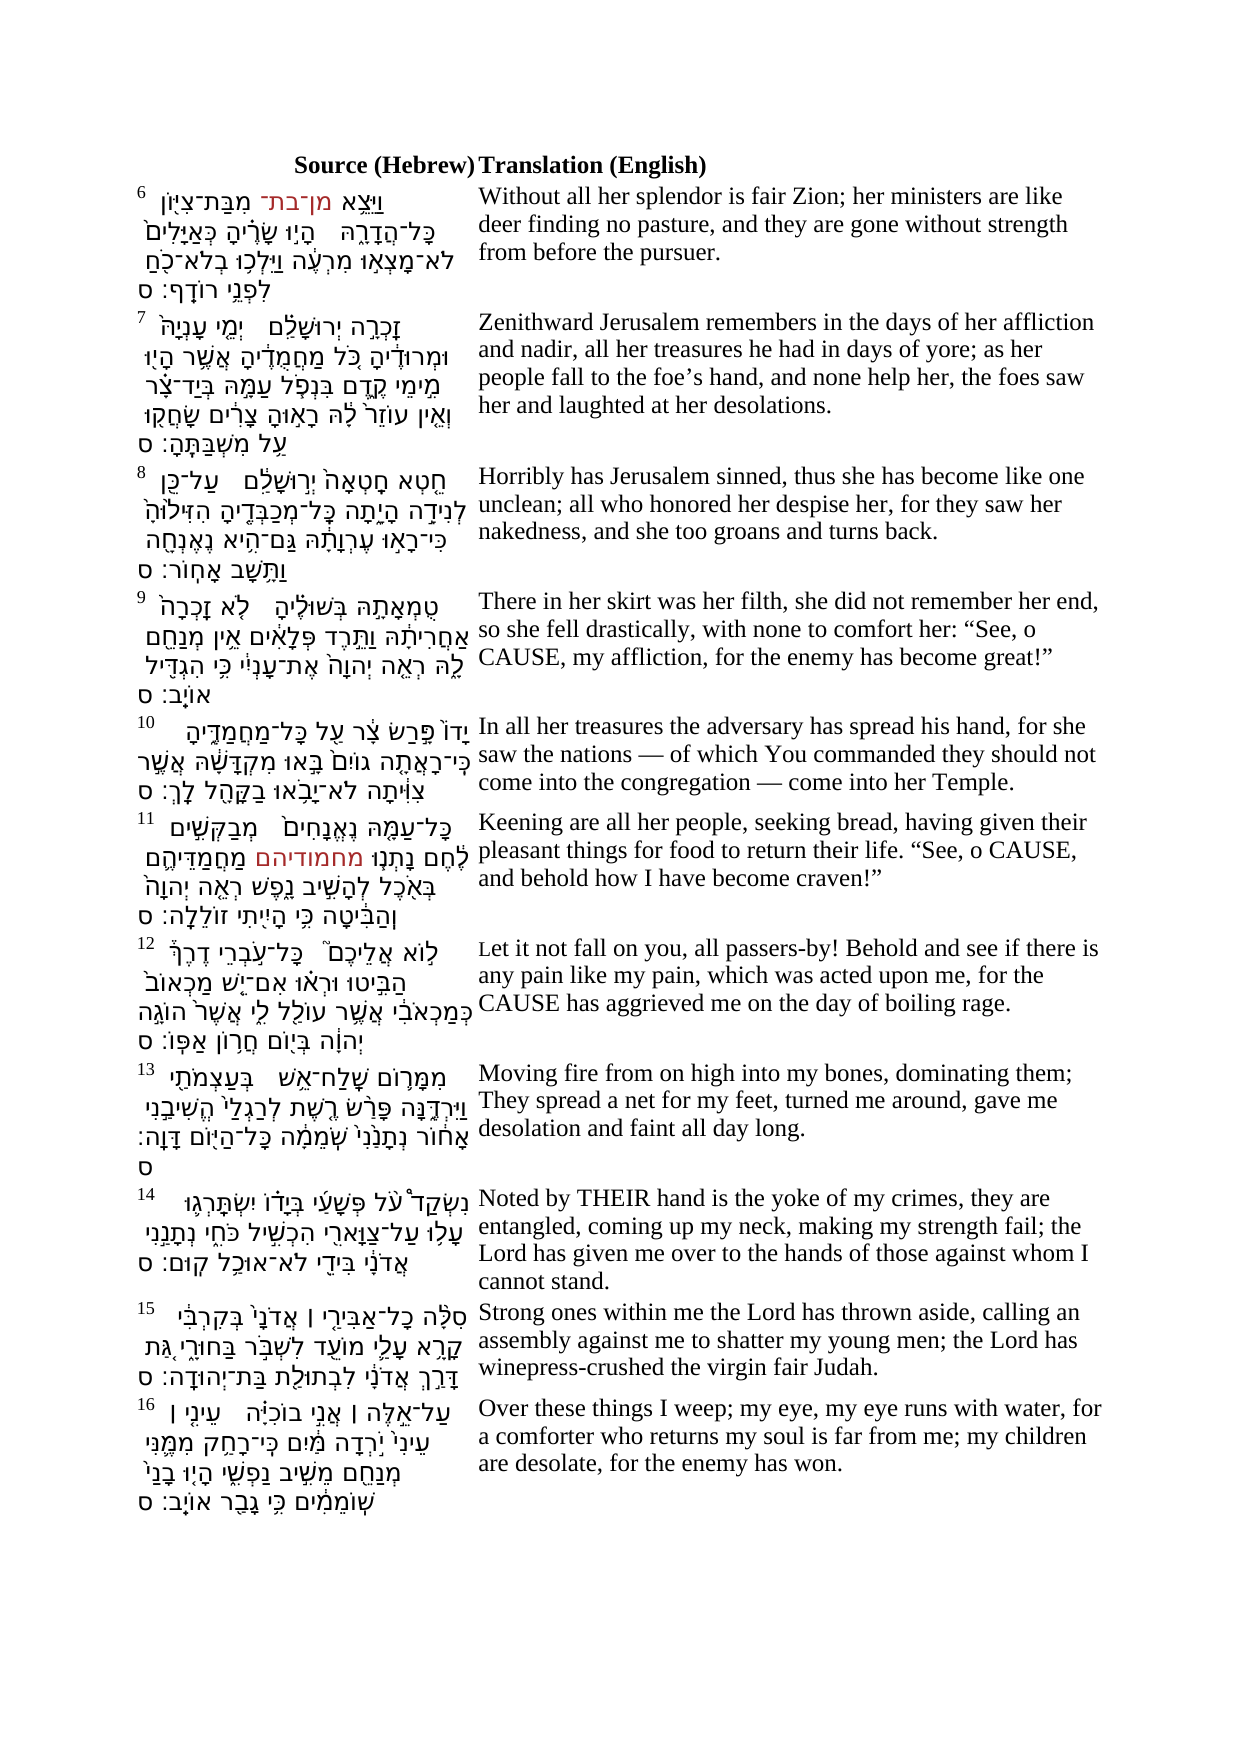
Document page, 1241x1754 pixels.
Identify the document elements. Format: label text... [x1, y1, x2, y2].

table_cell 11 כָּל־עַמָּ֤הּ נֶאֱנָחִים֙ מְבַקְּשִׁ֣ים לֶ֔חֶם נָתְנ֧וּ מחמודיהם מַחֲמַדֵּיהֶ֛ם בְּאֹ֖כֶל לְהָשִׁ֣יב נָ֑פֶשׁ רְאֵ֤ה יְהוָה֙ וְֽהַבִּ֔יטָה כִּ֥י הָיִ֖יתִי זוֹלֵלָֽה׃ ס [135, 807, 477, 932]
table_cell Let it not fall on you, all passers-by! Behold and see if there is any pain like my pain, which was acted upon me, for the CAUSE has aggrieved me on the day of boiling rage. [477, 932, 1105, 1057]
table_cell Zenithward Jerusalem remembers in the days of her affliction and nadir, all her treasures he had in days of yore; as her people fall to the foe’s hand, and none help her, the foes saw her and laughted at her desolations. [477, 306, 1105, 460]
table_header Translation (English) [477, 150, 1105, 181]
table_cell Without all her splendor is fair Zion; her ministers are like deer finding no pasture, and they are gone without strength from before the pursuer. [477, 181, 1105, 306]
table_cell 10 יָדוֹ֙ פָּ֣רַשׂ צָ֔ר עַ֖ל כָּל־מַחֲמַדֶּ֑יהָ כִּֽי־רָאֲתָ֤ה גוֹיִם֙ בָּ֣אוּ מִקְדָּשָׁ֔הּ אֲשֶׁ֣ר צִוִּ֔יתָה לֹא־יָבֹ֥אוּ בַקָּהָ֖ל לָֽךְ׃ ס [135, 711, 477, 807]
table_cell 8 חֵ֤טְא חָֽטְאָה֙ יְר֣וּשָׁלִַ֔ם עַל־כֵּ֖ן לְנִידָ֣ה הָיָ֑תָה כָּֽל־מְכַבְּדֶ֤יהָ הִזִּיל֙וּהָ֙ כִּי־רָא֣וּ עֶרְוָתָ֔הּ גַּם־הִ֥יא נֶאֶנְחָ֖ה וַתָּ֥שָׁב אָחֽוֹר׃ ס [135, 460, 477, 586]
table_cell 12 ל֣וֹא אֲלֵיכֶם֮ כָּל־עֹ֣בְרֵי דֶרֶךְ֒ הַבִּ֣יטוּ וּרְא֗וּ אִם־יֵ֤שׁ מַכְאוֹב֙ כְּמַכְאֹבִ֔י אֲשֶׁ֥ר עוֹלַ֖ל לִ֑י אֲשֶׁר֙ הוֹגָ֣ה יְהוָ֔ה בְּי֖וֹם חֲר֥וֹן אַפּֽוֹ׃ ס [135, 932, 477, 1057]
table_header Source (Hebrew) [135, 150, 477, 181]
table_cell Noted by THEIR hand is the yoke of my crimes, they are entangled, coming up my neck, making my strength fail; the Lord has given me over to the hands of those against whom I cannot stand. [477, 1183, 1105, 1296]
table_cell Over these things I weep; my eye, my eye runs with water, for a comforter who returns my soul is far from me; my children are desolate, for the enemy has won. [477, 1393, 1105, 1518]
table_cell There in her skirt was her filth, she did not remember her end, so she fell drastically, with none to comfort her: “See, o CAUSE, my affliction, for the enemy has become great!” [477, 586, 1105, 711]
table_cell 7 זָֽכְרָ֣ה יְרוּשָׁלִַ֗ם יְמֵ֤י עָנְיָהּ֙ וּמְרוּדֶ֔יהָ כֹּ֚ל מַחֲמֻדֶ֔יהָ אֲשֶׁ֥ר הָי֖וּ מִ֣ימֵי קֶ֑דֶם בִּנְפֹ֧ל עַמָּ֣הּ בְּיַד־צָ֗ר וְאֵ֤ין עוֹזֵר֙ לָ֔הּ רָא֣וּהָ צָרִ֔ים שָׂחֲק֖וּ עַ֥ל מִשְׁבַּתֶּֽהָ׃ ס [135, 306, 477, 460]
table_cell 14 נִשְׂקַד֩ עֹ֨ל פְּשָׁעַ֜י בְּיָד֗וֹ יִשְׂתָּֽרְג֛וּ עָל֥וּ עַל־צַוָּארִ֖י הִכְשִׁ֣יל כֹּחִ֑י נְתָנַ֣נִי אֲדֹנָ֔י בִּידֵ֖י לֹא־אוּכַ֥ל קֽוּם׃ ס [135, 1183, 477, 1296]
table_cell Strong ones within me the Lord has thrown aside, calling an assembly against me to shatter my young men; the Lord has winepress-crushed the virgin fair Judah. [477, 1296, 1105, 1392]
table_cell In all her treasures the adversary has spread his hand, for she saw the nations — of which You commanded they should not come into the congregation — come into her Temple. [477, 711, 1105, 807]
table_cell 15 סִלָּ֨ה כָל־אַבִּירַ֤י ׀ אֲדֹנָי֙ בְּקִרְבִּ֔י קָרָ֥א עָלַ֛י מוֹעֵ֖ד לִשְׁבֹּ֣ר בַּחוּרָ֑י גַּ֚ת דָּרַ֣ךְ אֲדֹנָ֔י לִבְתוּלַ֖ת בַּת־יְהוּדָֽה׃ ס [135, 1296, 477, 1392]
table_cell 16 עַל־אֵ֣לֶּה ׀ אֲנִ֣י בוֹכִיָּ֗ה עֵינִ֤י ׀ עֵינִי֙ יֹ֣רְדָה מַּ֔יִם כִּֽי־רָחַ֥ק מִמֶּ֛נִּי מְנַחֵ֖ם מֵשִׁ֣יב נַפְשִׁ֑י הָי֤וּ בָנַי֙ שֽׁוֹמֵמִ֔ים כִּ֥י גָבַ֖ר אוֹיֵֽב׃ ס [135, 1393, 477, 1518]
table_cell 13 מִמָּר֛וֹם שָֽׁלַח־אֵ֥שׁ בְּעַצְמֹתַ֖י וַיִּרְדֶּ֑נָּה פָּרַ֨שׂ רֶ֤שֶׁת לְרַגְלַי֙ הֱשִׁיבַ֣נִי אָח֔וֹר נְתָנַ֙נִי֙ שֹֽׁמֵמָ֔ה כָּל־הַיּ֖וֹם דָּוָֽה׃ ס [135, 1057, 477, 1182]
table_cell Horribly has Jerusalem sinned, thus she has become like one unclean; all who honored her despise her, for they saw her nakedness, and she too groans and turns back. [477, 460, 1105, 586]
table_cell Moving fire from on high into my bones, dominating them; They spread a net for my feet, turned me around, gave me desolation and faint all day long. [477, 1057, 1105, 1182]
table_cell 9 טֻמְאָתָ֣הּ בְּשׁוּלֶ֗יהָ לֹ֤א זָֽכְרָה֙ אַחֲרִיתָ֔הּ וַתֵּ֣רֶד פְּלָאִ֔ים אֵ֥ין מְנַחֵ֖ם לָ֑הּ רְאֵ֤ה יְהוָה֙ אֶת־עָנְיִ֔י כִּ֥י הִגְדִּ֖יל אוֹיֵֽב׃ ס [135, 586, 477, 711]
table_cell 6 וַיֵּצֵ֥א מן־בת־ מִבַּת־צִיּ֖וֹן כָּל־הֲדָרָ֑הּ הָי֣וּ שָׂרֶ֗יהָ כְּאַיָּלִים֙ לֹא־מָצְא֣וּ מִרְעֶ֔ה וַיֵּלְכ֥וּ בְלֹא־כֹ֖חַ לִפְנֵ֥י רוֹדֵֽף׃ ס [135, 181, 477, 306]
table_cell Keening are all her people, seeking bread, having given their pleasant things for food to return their life. “See, o CAUSE, and behold how I have become craven!” [477, 807, 1105, 932]
